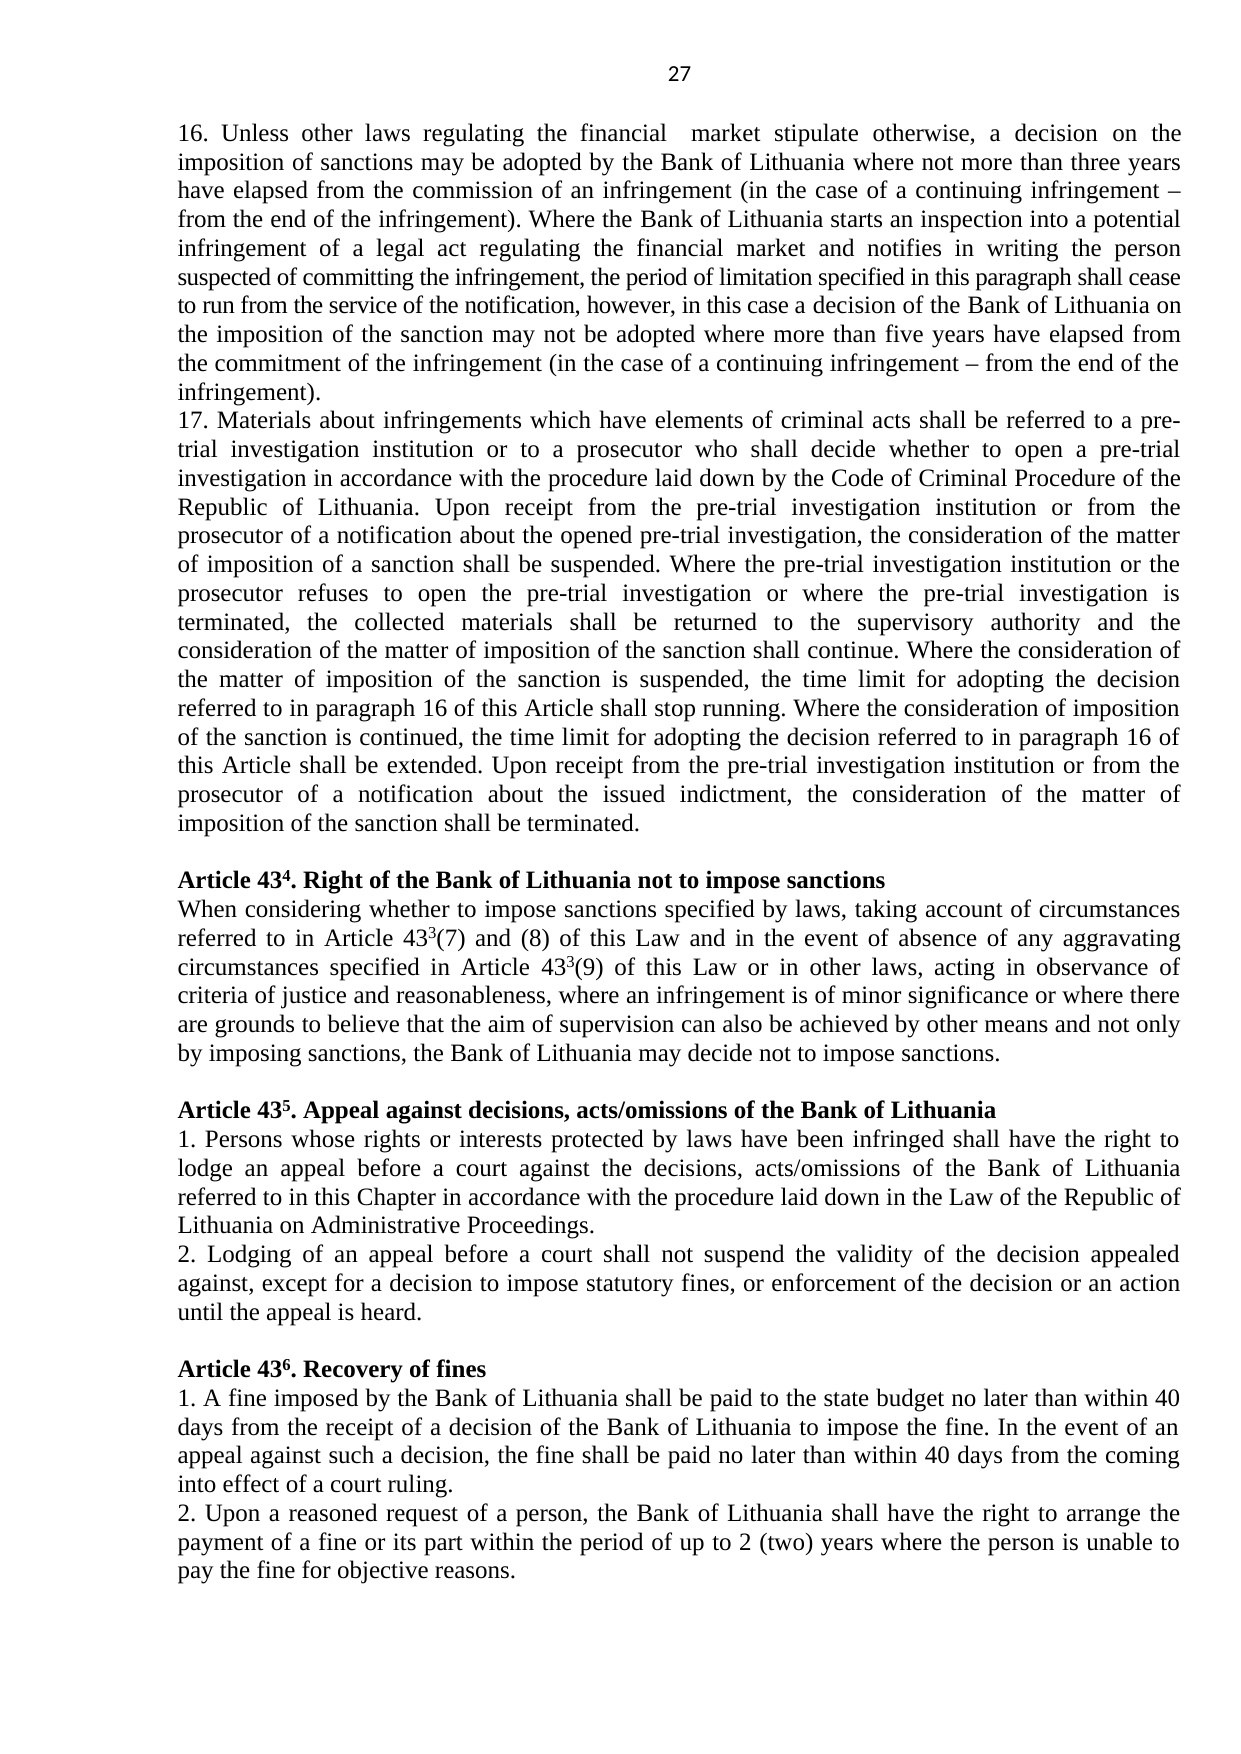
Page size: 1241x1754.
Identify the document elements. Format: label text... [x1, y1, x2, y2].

text Article 434. Right of the Bank of Lithuania not to impose sanctions [177, 866, 1181, 894]
text 1. Persons whose rights or interests protected by laws have been infringed shall have the right to lodge an appeal before a court against the decisions, acts/omissions of the Bank of Lithuania referred to in this Chapter in accordance with the procedure laid down in the Law of the Republic of Lithuania on Administrative Proceedings. [177, 1124, 1181, 1239]
text When considering whether to impose sanctions specified by laws, taking account of circumstances referred to in Article 433(7) and (8) of this Law and in the event of absence of any aggravating circumstances specified in Article 433(9) of this Law or in other laws, acting in observance of criteria of justice and reasonableness, where an infringement is of minor significance or where there are grounds to believe that the aim of supervision can also be achieved by other means and not only by imposing sanctions, the Bank of Lithuania may decide not to impose sanctions. [177, 894, 1181, 1067]
text 2. Lodging of an appeal before a court shall not suspend the validity of the decision appealed against, except for a decision to impose statutory fines, or enforcement of the decision or an action until the appeal is heard. [177, 1239, 1181, 1326]
text 2. Upon a reasoned request of a person, the Bank of Lithuania shall have the right to arrange the payment of a fine or its part within the period of up to 2 (two) years where the person is unable to pay the fine for objective reasons. [177, 1498, 1181, 1584]
text 17. Materials about infringements which have elements of criminal acts shall be referred to a pre-trial investigation institution or to a prosecutor who shall decide whether to open a pre-trial investigation in accordance with the procedure laid down by the Code of Criminal Procedure of the Republic of Lithuania. Upon receipt from the pre-trial investigation institution or from the prosecutor of a notification about the opened pre-trial investigation, the consideration of the matter of imposition of a sanction shall be suspended. Where the pre-trial investigation institution or the prosecutor refuses to open the pre-trial investigation or where the pre-trial investigation is terminated, the collected materials shall be returned to the supervisory authority and the consideration of the matter of imposition of the sanction shall continue. Where the consideration of the matter of imposition of the sanction is suspended, the time limit for adopting the decision referred to in paragraph 16 of this Article shall stop running. Where the consideration of imposition of the sanction is continued, the time limit for adopting the decision referred to in paragraph 16 of this Article shall be extended. Upon receipt from the pre-trial investigation institution or from the prosecutor of a notification about the issued indictment, the consideration of the matter of imposition of the sanction shall be terminated. [177, 406, 1181, 837]
text 1. A fine imposed by the Bank of Lithuania shall be paid to the state budget no later than within 40 days from the receipt of a decision of the Bank of Lithuania to impose the fine. In the event of an appeal against such a decision, the fine shall be paid no later than within 40 days from the coming into effect of a court ruling. [177, 1383, 1181, 1498]
text Article 436. Recovery of fines [177, 1354, 1181, 1383]
text 16. Unless other laws regulating the financial market stipulate otherwise, a decision on the imposition of sanctions may be adopted by the Bank of Lithuania where not more than three years have elapsed from the commission of an infringement (in the case of a continuing infringement – from the end of the infringement). Where the Bank of Lithuania starts an inspection into a potential infringement of a legal act regulating the financial market and notifies in writing the person suspected of committing the infringement, the period of limitation specified in this paragraph shall cease to run from the service of the notification, however, in this case a decision of the Bank of Lithuania on the imposition of the sanction may not be adopted where more than five years have elapsed from the commitment of the infringement (in the case of a continuing infringement – from the end of the infringement). [177, 118, 1181, 406]
text Article 435. Appeal against decisions, acts/omissions of the Bank of Lithuania [177, 1096, 1181, 1124]
